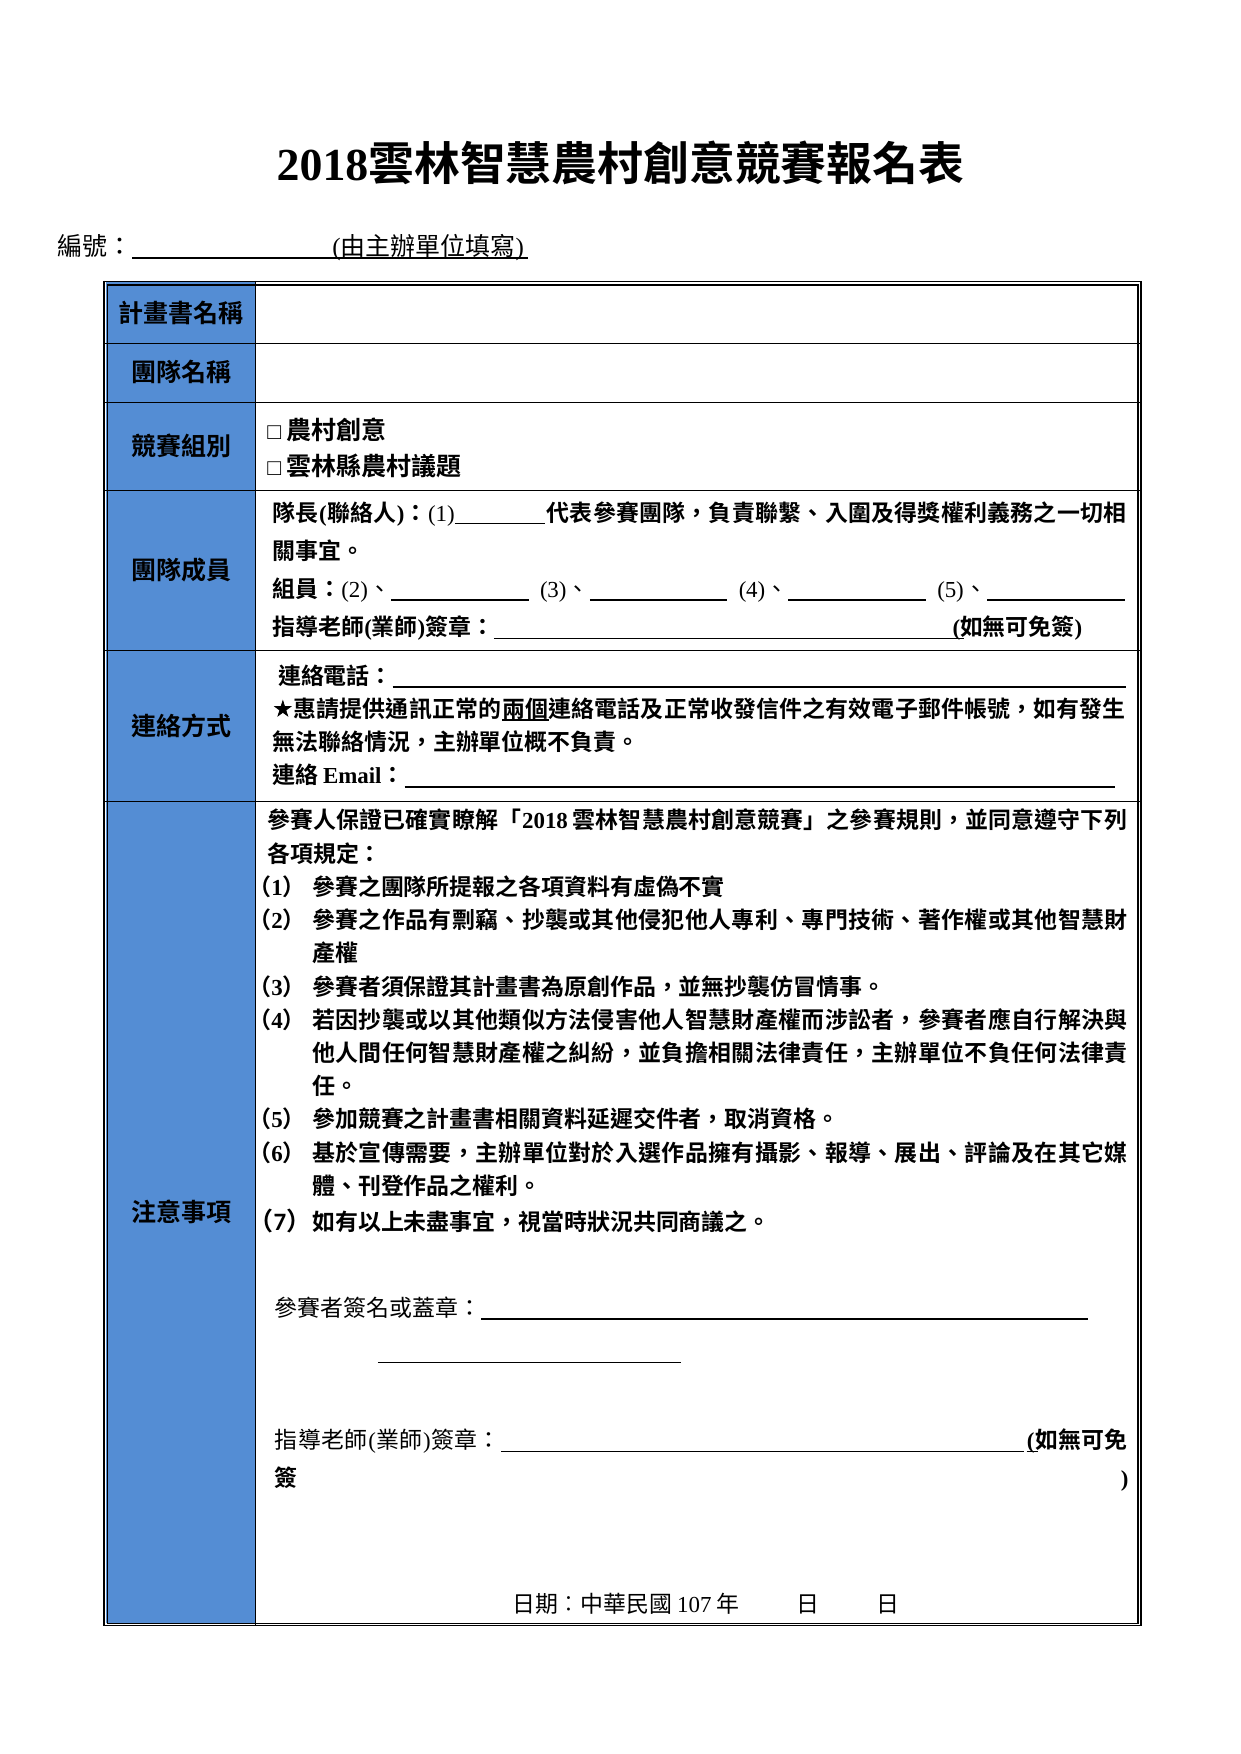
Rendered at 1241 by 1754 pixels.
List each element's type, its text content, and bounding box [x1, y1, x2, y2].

table_header [256, 286, 1137, 343]
table_cell [256, 344, 1137, 402]
text 編號： (由主辦單位填寫) [38, 226, 1146, 263]
table_cell 連絡電話： 惠請提供通訊正常的兩個連絡電話及正常收發信件之有效電子郵件帳號，如有發生無法聯絡情況，主辦單位概不負責。 連絡Email： [256, 651, 1137, 801]
table_header 計畫書名稱 [108, 286, 255, 343]
table_cell 參賽人保證已確實瞭解「2018雲林智慧農村創意競賽」之參賽規則，並同意遵守下列各項規定： 參賽之團隊所提報之各項資料有虛偽不實 參賽之作品有剽竊、抄襲或其他侵犯他人專利、專門技術、著作權或其他智慧財產權 參賽者須保證其計畫書為原創作品，並無抄襲仿冒情事。 若因抄襲或以其他類似方法侵害他人智慧財產權而涉訟者，參賽者應自行解決與他人間任何智慧財產權之糾紛，並負擔相關法律責任，主辦單位不負任何法律責任。 參加競賽之計畫書相關資料延遲交件者，取消資格。 基於宣傳需要，主辦單位對於入選作品擁有攝影、報導、展出、評論及在其它媒體、刊登作品之權利。 如有以上未盡事宜，視當時狀況共同商議之。 參賽者簽名或蓋章： 指導老師(業師)簽章： (如無可免簽) 日期︰中華民國107年 日 日 [256, 802, 1137, 1623]
table_cell 競賽組別 [108, 403, 255, 490]
table_cell 隊長(聯絡人)：(1) 代表參賽團隊，負責聯繫、入圍及得獎權利義務之一切相關事宜。 組員：(2)、 (3)、 (4)、 (5)、 指導老師(業師)簽章： (如無可免簽) [256, 491, 1137, 650]
table_cell □ 農村創意 □ 雲林縣農村議題 [256, 403, 1137, 490]
text 2018雲林智慧農村創意競賽報名表 [94, 127, 1146, 193]
table_cell 團隊成員 [108, 491, 255, 650]
table_cell 注意事項 [108, 802, 255, 1623]
table_cell 連絡方式 [108, 651, 255, 801]
table_cell 團隊名稱 [108, 344, 255, 402]
